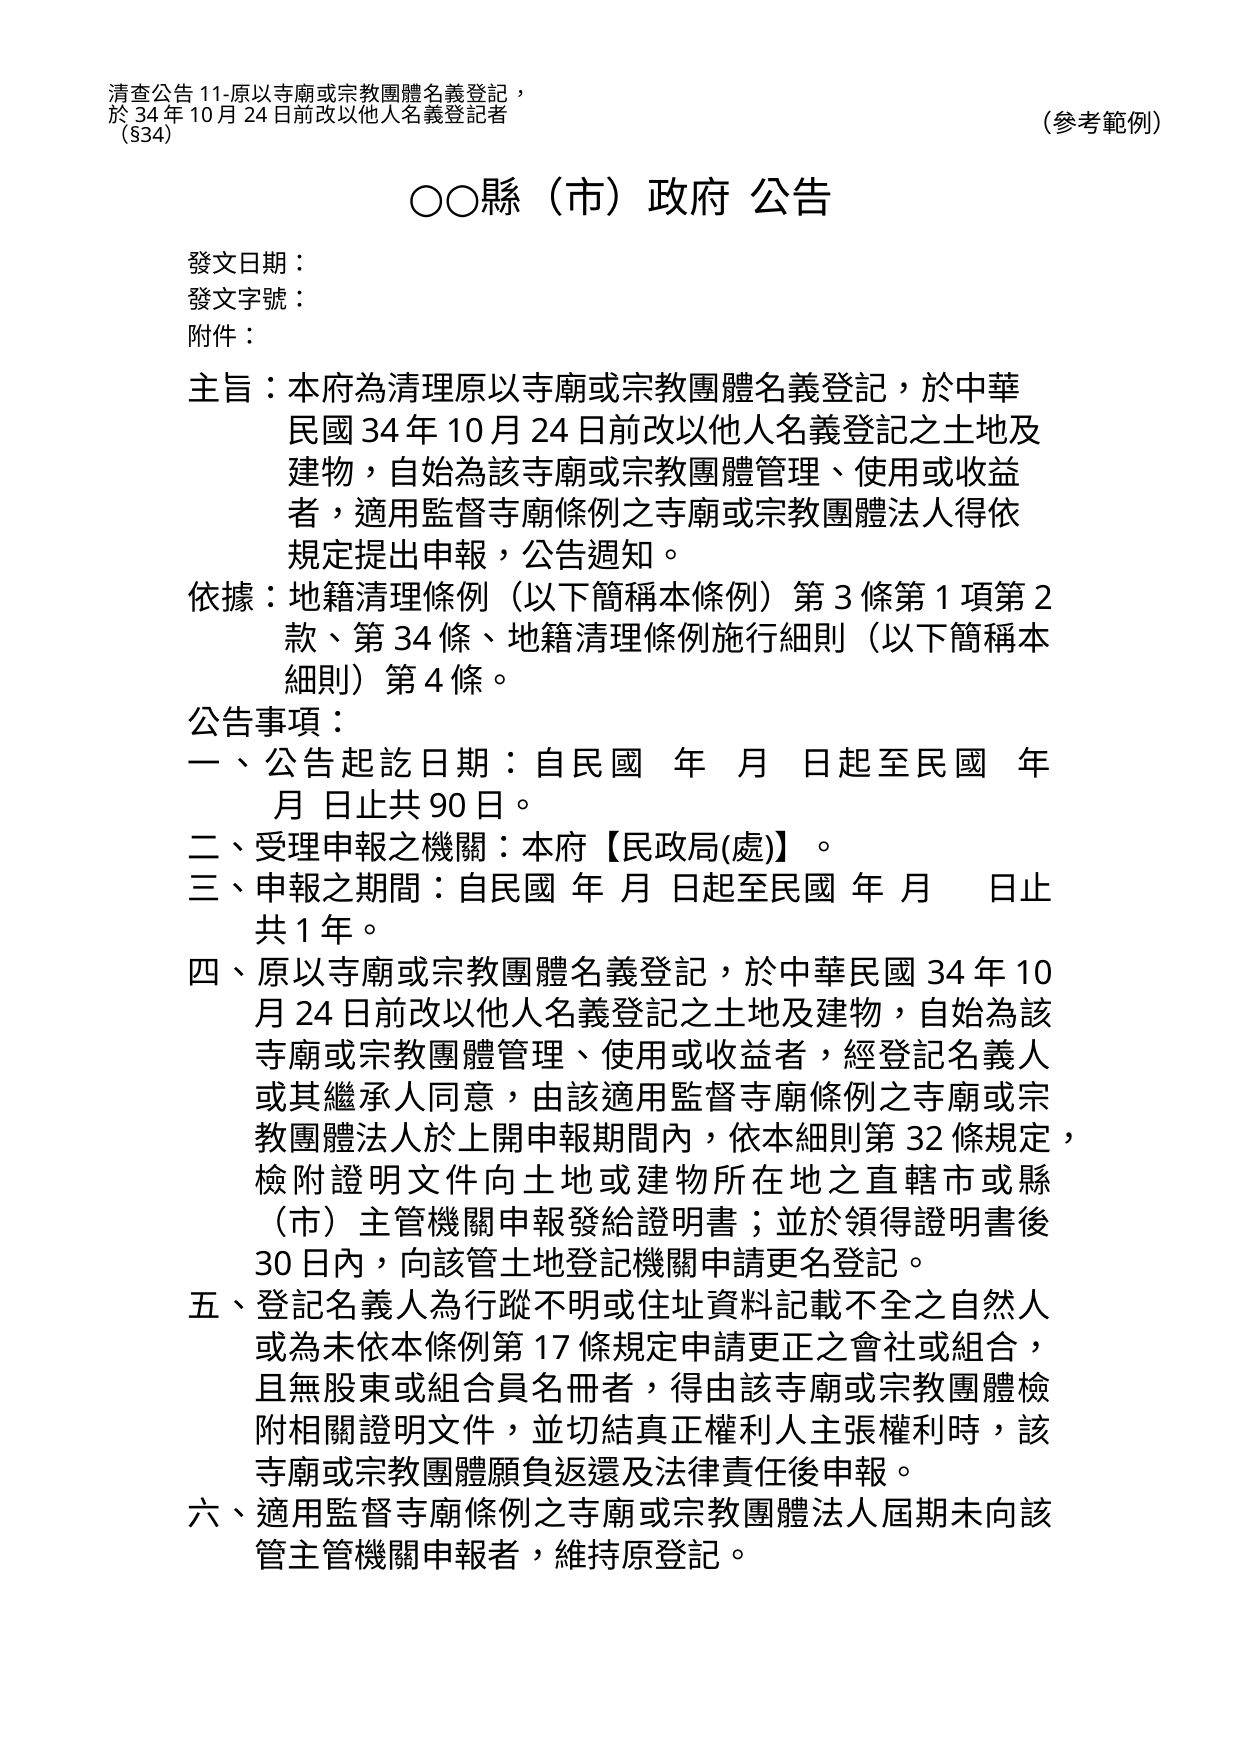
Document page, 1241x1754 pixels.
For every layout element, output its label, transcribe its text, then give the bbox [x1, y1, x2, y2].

text 四、原以寺廟或宗教團體名義登記，於中華民國34年10月24日前改以他人名義登記之土地及建物，自始為該寺廟或宗教團體管理、使用或收益者，經登記名義人或其繼承人同意，由該適用監督寺廟條例之寺廟或宗教團體法人於上開申報期間內，依本細則第32條規定，檢附證明文件向土地或建物所在地之直轄市或縣（市）主管機關申報發給證明書；並於領得證明書後30日內，向該管土地登記機關申請更名登記。 [187, 951, 1053, 1284]
text 發文日期： [187, 244, 1053, 280]
text 主旨：本府為清理原以寺廟或宗教團體名義登記，於中華民國34年10月24日前改以他人名義登記之土地及建物，自始為該寺廟或宗教團體管理、使用或收益者，適用監督寺廟條例之寺廟或宗教團體法人得依規定提出申報，公告週知。 [187, 367, 1053, 576]
text ○○縣（市）政府 公告 [187, 164, 1053, 225]
text 一、公告起訖日期：自民國 年 月 日起至民國 年 - 月 日止共90日。 [187, 742, 1053, 826]
text 二、受理申報之機關：本府【民政局(處)】。 [187, 826, 1053, 867]
text 發文字號： [187, 280, 1053, 316]
text 依據：地籍清理條例（以下簡稱本條例）第3條第1項第2款、第34條、地籍清理條例施行細則（以下簡稱本細則）第4條。 [187, 576, 1053, 701]
text 公告事項： [187, 701, 1053, 742]
text 六、適用監督寺廟條例之寺廟或宗教團體法人屆期未向該管主管機關申報者，維持原登記。 [187, 1492, 1053, 1576]
text 附件： [187, 316, 582, 352]
text 三、申報之期間：自民國 年 月 日起至民國 年 月 - 日止共1年。 [187, 867, 1053, 951]
text 五、登記名義人為行蹤不明或住址資料記載不全之自然人；或為未依本條例第17條規定申請更正之會社或組合，且無股東或組合員名冊者，得由該寺廟或宗教團體檢附相關證明文件，並切結真正權利人主張權利時，該寺廟或宗教團體願負返還及法律責任後申報。 [187, 1284, 1053, 1492]
text 清查公告11-原以寺廟或宗教團體名義登記，於34年10月24日前改以他人名義登記者（§34） [109, 84, 510, 147]
text （參考範例） [1027, 103, 1185, 139]
